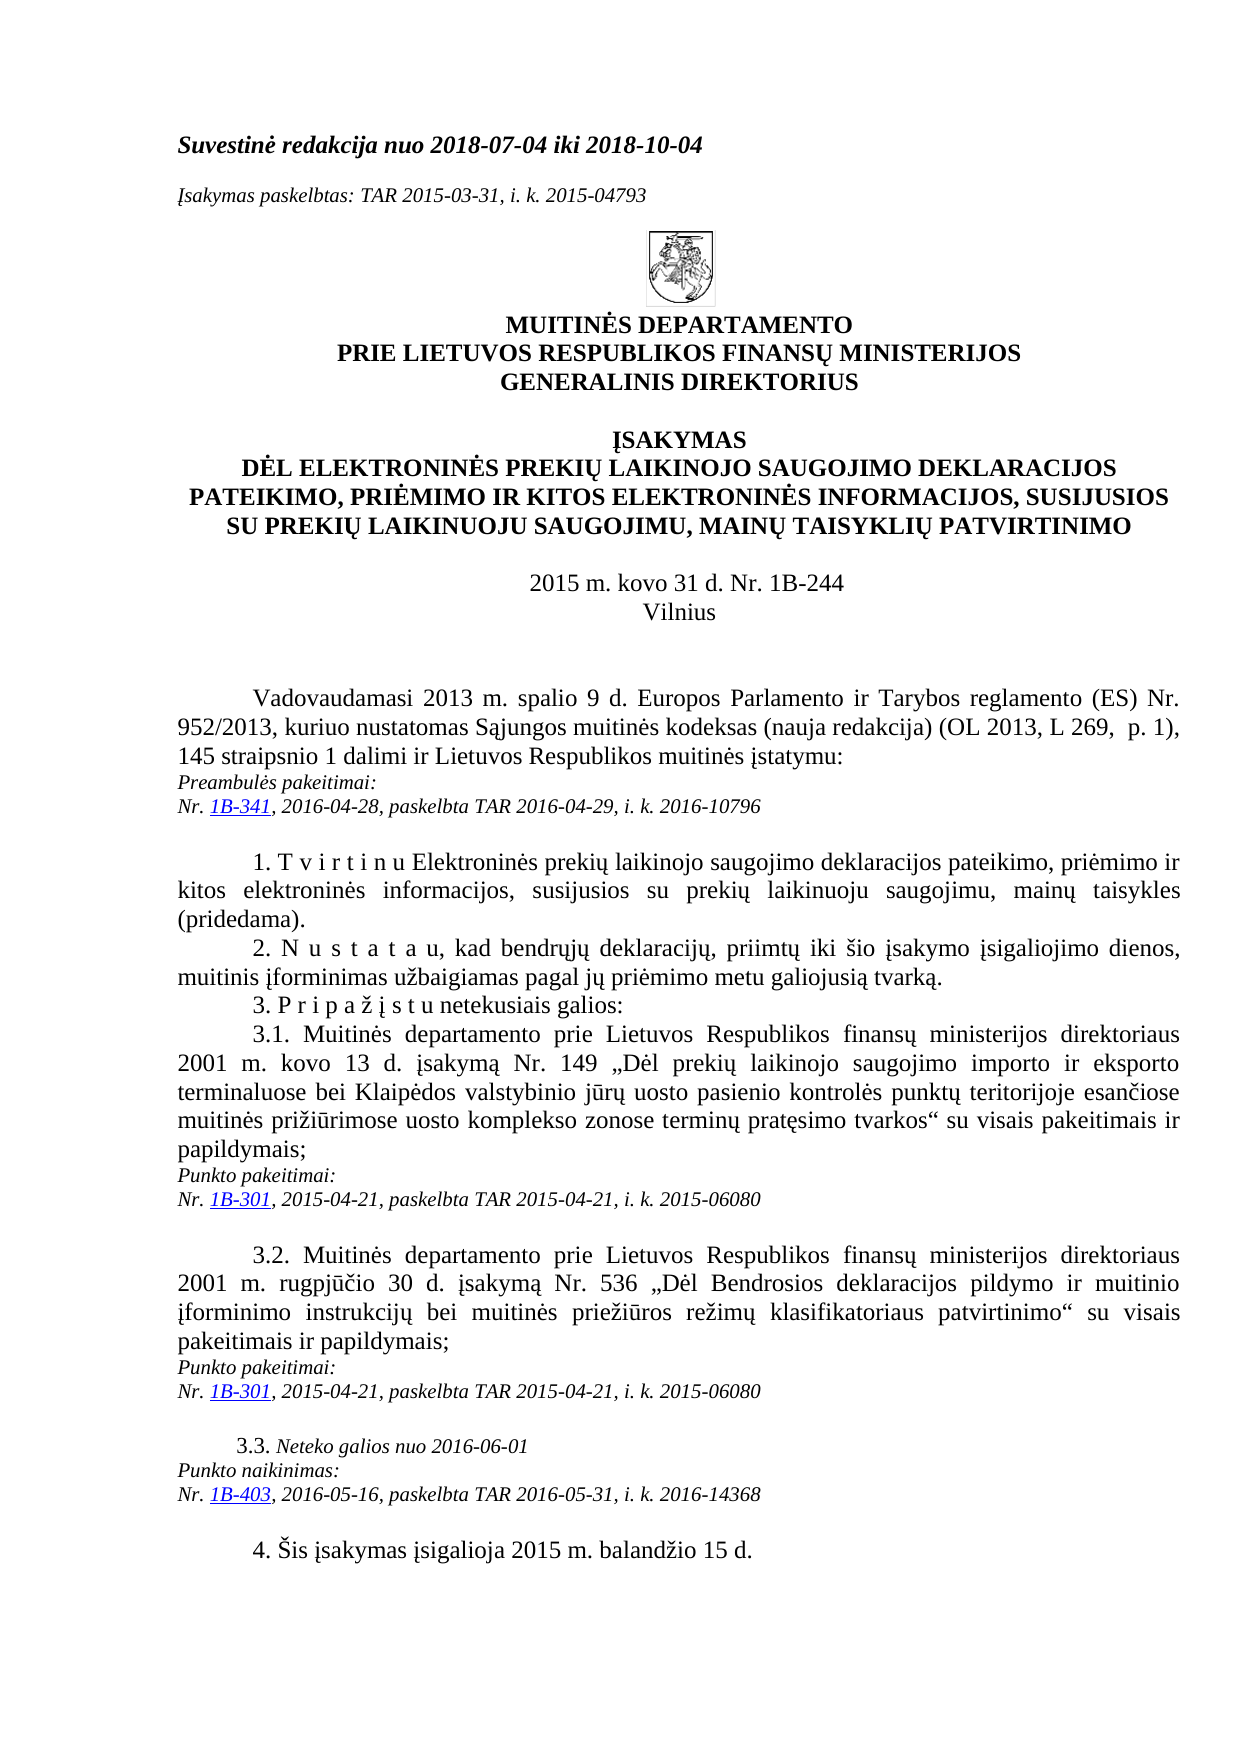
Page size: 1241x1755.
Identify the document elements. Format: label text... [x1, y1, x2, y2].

text Nr. 1B-301, 2015-04-21, paskelbta TAR 2015-04-21, i. k. 2015-06080 [177, 1379, 1181, 1403]
text Nr. 1B-403, 2016-05-16, paskelbta TAR 2016-05-31, i. k. 2016-14368 [177, 1482, 1181, 1506]
text PRIE LIETUVOS RESPUBLIKOS FINANSŲ MINISTERIJOS [177, 338, 1181, 367]
text Punkto naikinimas: [177, 1458, 1181, 1482]
text Punkto pakeitimai: [177, 1355, 1181, 1379]
text 3.1. Muitinės departamento prie Lietuvos Respublikos finansų ministerijos direktoriaus 2001 m. kovo 13 d. įsakymą Nr. 149 „Dėl prekių laikinojo saugojimo importo ir eksporto terminaluose bei Klaipėdos valstybinio jūrų uosto pasienio kontrolės punktų teritorijoje esančiose muitinės prižiūrimose uosto komplekso zonose terminų pratęsimo tvarkos“ su visais pakeitimais ir papildymais; [177, 1019, 1181, 1163]
text MUITINĖS DEPARTAMENTO [177, 310, 1181, 338]
text Nr. 1B-301, 2015-04-21, paskelbta TAR 2015-04-21, i. k. 2015-06080 [177, 1187, 1181, 1211]
text DĖL ELEKTRONINĖS PREKIŲ LAIKINOJO SAUGOJIMO DEKLARACIJOS PATEIKIMO, PRIĖMIMO IR KITOS ELEKTRONINĖS INFORMACIJOS, SUSIJUSIOS SU PREKIŲ LAIKINUOJU SAUGOJIMU, MAINŲ TAISYKLIŲ PATVIRTINIMO [177, 453, 1181, 540]
text 4. Šis įsakymas įsigalioja 2015 m. balandžio 15 d. [177, 1535, 1181, 1564]
text 3.2. Muitinės departamento prie Lietuvos Respublikos finansų ministerijos direktoriaus 2001 m. rugpjūčio 30 d. įsakymą Nr. 536 „Dėl Bendrosios deklaracijos pildymo ir muitinio įforminimo instrukcijų bei muitinės priežiūros režimų klasifikatoriaus patvirtinimo“ su visais pakeitimais ir papildymais; [177, 1240, 1181, 1355]
text Preambulės pakeitimai: [177, 770, 1181, 794]
text 2015 m. kovo 31 d. Nr. 1B-244 [192, 568, 1181, 597]
text Vilnius [177, 597, 1181, 626]
text Suvestinė redakcija nuo 2018-07-04 iki 2018-10-04 [177, 130, 1181, 159]
text 1. T v i r t i n u Elektroninės prekių laikinojo saugojimo deklaracijos pateikimo, priėmimo ir kitos elektroninės informacijos, susijusios su prekių laikinuoju saugojimu, mainų taisykles (pridedama). [177, 847, 1181, 933]
text 3.3. Neteko galios nuo 2016-06-01 [177, 1432, 1181, 1458]
text 3. P r i p a ž į s t u netekusiais galios: [177, 990, 1181, 1019]
text Punkto pakeitimai: [177, 1163, 1181, 1187]
text ĮSAKYMAS [177, 425, 1181, 453]
text Vadovaudamasi 2013 m. spalio 9 d. Europos Parlamento ir Tarybos reglamento (ES) Nr. 952/2013, kuriuo nustatomas Sąjungos muitinės kodeksas (nauja redakcija) (OL 2013, L 269, p. 1), 145 straipsnio 1 dalimi ir Lietuvos Respublikos muitinės įstatymu: [177, 683, 1181, 770]
text Nr. 1B-341, 2016-04-28, paskelbta TAR 2016-04-29, i. k. 2016-10796 [177, 794, 1181, 818]
text GENERALINIS DIREKTORIUS [177, 367, 1181, 396]
text Įsakymas paskelbtas: TAR 2015-03-31, i. k. 2015-04793 [177, 183, 1181, 207]
text 2. N u s t a t a u, kad bendrųjų deklaracijų, priimtų iki šio įsakymo įsigaliojimo dienos, muitinis įforminimas užbaigiamas pagal jų priėmimo metu galiojusią tvarką. [177, 933, 1181, 990]
